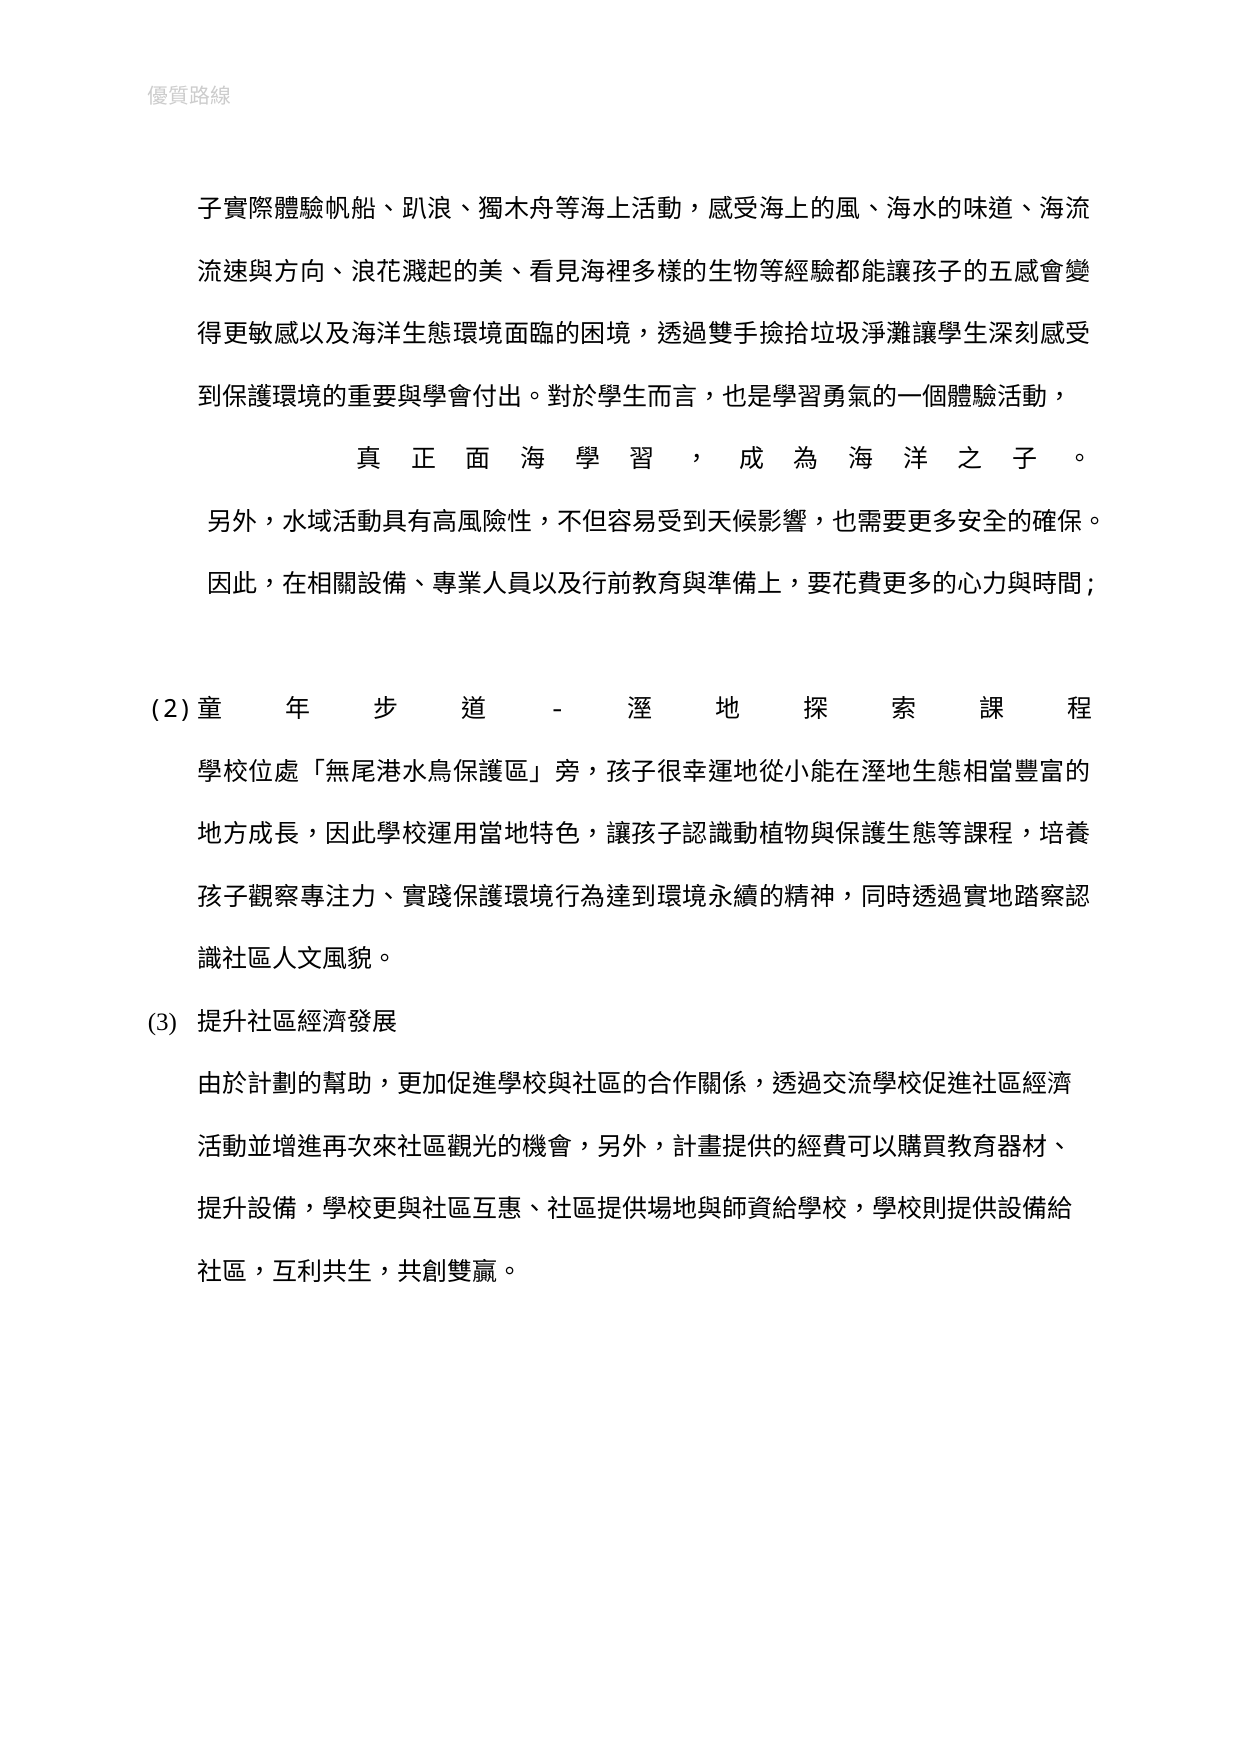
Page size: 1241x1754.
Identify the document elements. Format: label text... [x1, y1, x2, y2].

list 提升社區經濟發展 由於計劃的幫助，更加促進學校與社區的合作關係，透過交流學校促進社區經濟活動並增進再次來社區觀光的機會，另外，計畫提供的經費可以購買教育器材、提升設備，學校更與社區互惠、社區提供場地與師資給學校，學校則提供設備給社區，互利共生，共創雙贏。 [148, 978, 1092, 1290]
list 子實際體驗帆船、趴浪、獨木舟等海上活動，感受海上的風、海水的味道、海流流速與方向、浪花濺起的美、看見海裡多樣的生物等經驗都能讓孩子的五感會變得更敏感以及海洋生態環境面臨的困境，透過雙手撿拾垃圾淨灘讓學生深刻感受到保護環境的重要與學會付出。對於學生而言，也是學習勇氣的一個體驗活動， [148, 165, 1092, 415]
list 童年步道-溼地探索課程 學校位處「無尾港水鳥保護區」旁，孩子很幸運地從小能在溼地生態相當豐富的地方成長，因此學校運用當地特色，讓孩子認識動植物與保護生態等課程，培養孩子觀察專注力、實踐保護環境行為達到環境永續的精神，同時透過實地踏察認識社區人文風貌。 [148, 665, 1092, 978]
text 因此，在相關設備、專業人員以及行前教育與準備上，要花費更多的心力與時間; [148, 540, 1092, 603]
text 真正面海學習，成為海洋之子。 另外，水域活動具有高風險性，不但容易受到天候影響，也需要更多安全的確保。 [148, 415, 1092, 540]
